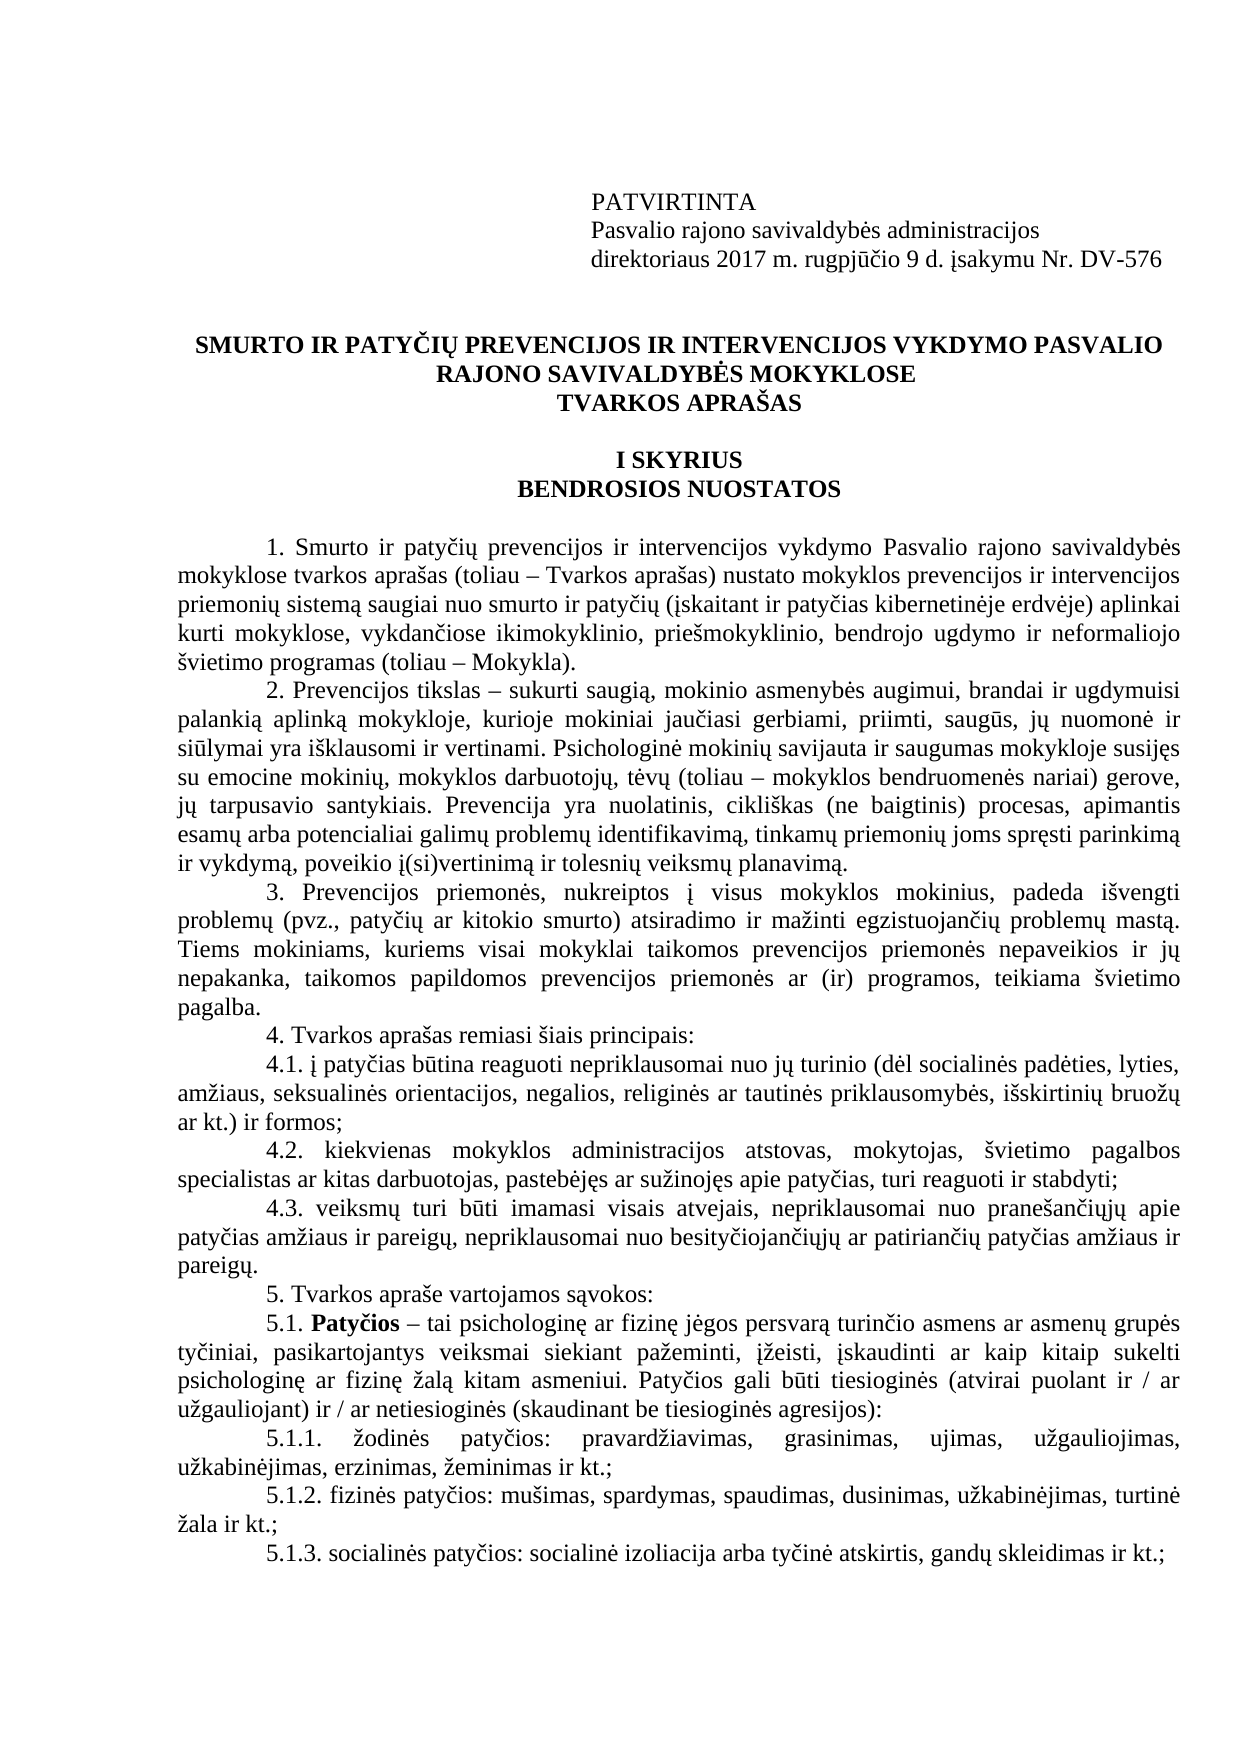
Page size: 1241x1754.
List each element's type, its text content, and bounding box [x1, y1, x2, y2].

text 3. Prevencijos priemonės, nukreiptos į visus mokyklos mokinius, padeda išvengti problemų (pvz., patyčių ar kitokio smurto) atsiradimo ir mažinti egzistuojančių problemų mastą. Tiems mokiniams, kuriems visai mokyklai taikomos prevencijos priemonės nepaveikios ir jų nepakanka, taikomos papildomos prevencijos priemonės ar (ir) programos, teikiama švietimo pagalba. [177, 877, 1181, 1020]
text 1. Smurto ir patyčių prevencijos ir intervencijos vykdymo Pasvalio rajono savivaldybės mokyklose tvarkos aprašas (toliau – Tvarkos aprašas) nustato mokyklos prevencijos ir intervencijos priemonių sistemą saugiai nuo smurto ir patyčių (įskaitant ir patyčias kibernetinėje erdvėje) aplinkai kurti mokyklose, vykdančiose ikimokyklinio, priešmokyklinio, bendrojo ugdymo ir neformaliojo švietimo programas (toliau – Mokykla). [177, 532, 1181, 675]
text 4. Tvarkos aprašas remiasi šiais principais: [177, 1020, 1181, 1049]
text 5.1. Patyčios – tai psichologinę ar fizinę jėgos persvarą turinčio asmens ar asmenų grupės tyčiniai, pasikartojantys veiksmai siekiant pažeminti, įžeisti, įskaudinti ar kaip kitaip sukelti psichologinę ar fizinę žalą kitam asmeniui. Patyčios gali būti tiesioginės (atvirai puolant ir / ar užgauliojant) ir / ar netiesioginės (skaudinant be tiesioginės agresijos): [177, 1308, 1181, 1423]
text 4.2. kiekvienas mokyklos administracijos atstovas, mokytojas, švietimo pagalbos specialistas ar kitas darbuotojas, pastebėjęs ar sužinojęs apie patyčias, turi reaguoti ir stabdyti; [177, 1135, 1181, 1193]
text 4.1. į patyčias būtina reaguoti nepriklausomai nuo jų turinio (dėl socialinės padėties, lyties, amžiaus, seksualinės orientacijos, negalios, religinės ar tautinės priklausomybės, išskirtinių bruožų ar kt.) ir formos; [177, 1049, 1181, 1135]
text TVARKOS APRAŠAS [177, 388, 1181, 417]
text PATVIRTINTA [177, 187, 1181, 215]
text 5. Tvarkos apraše vartojamos sąvokos: [177, 1279, 1181, 1308]
text 2. Prevencijos tikslas – sukurti saugią, mokinio asmenybės augimui, brandai ir ugdymuisi palankią aplinką mokykloje, kurioje mokiniai jaučiasi gerbiami, priimti, saugūs, jų nuomonė ir siūlymai yra išklausomi ir vertinami. Psichologinė mokinių savijauta ir saugumas mokykloje susijęs su emocine mokinių, mokyklos darbuotojų, tėvų (toliau – mokyklos bendruomenės nariai) gerove, jų tarpusavio santykiais. Prevencija yra nuolatinis, cikliškas (ne baigtinis) procesas, apimantis esamų arba potencialiai galimų problemų identifikavimą, tinkamų priemonių joms spręsti parinkimą ir vykdymą, poveikio į(si)vertinimą ir tolesnių veiksmų planavimą. [177, 675, 1181, 877]
text direktoriaus 2017 m. rugpjūčio 9 d. įsakymu Nr. DV-576 [177, 244, 1181, 273]
text 5.1.3. socialinės patyčios: socialinė izoliacija arba tyčinė atskirtis, gandų skleidimas ir kt.; [177, 1538, 1181, 1567]
text I SKYRIUS [177, 445, 1181, 474]
text BendrOSIOS NUOSTATOS [177, 474, 1181, 503]
text 5.1.1. žodinės patyčios: pravardžiavimas, grasinimas, ujimas, užgauliojimas, užkabinėjimas, erzinimas, žeminimas ir kt.; [177, 1423, 1181, 1480]
text Pasvalio rajono savivaldybės administracijos [177, 215, 1181, 244]
text 5.1.2. fizinės patyčios: mušimas, spardymas, spaudimas, dusinimas, užkabinėjimas, turtinė žala ir kt.; [177, 1480, 1181, 1538]
text SMURTO IR PATYČIŲ PREVENCIJOS IR INTERVENCIJOS VYKDYMO PASVALIO RAJONO SAVIVALDYBĖS MOKYKLOSE [177, 330, 1181, 388]
text 4.3. veiksmų turi būti imamasi visais atvejais, nepriklausomai nuo pranešančiųjų apie patyčias amžiaus ir pareigų, nepriklausomai nuo besityčiojančiųjų ar patiriančių patyčias amžiaus ir pareigų. [177, 1193, 1181, 1279]
